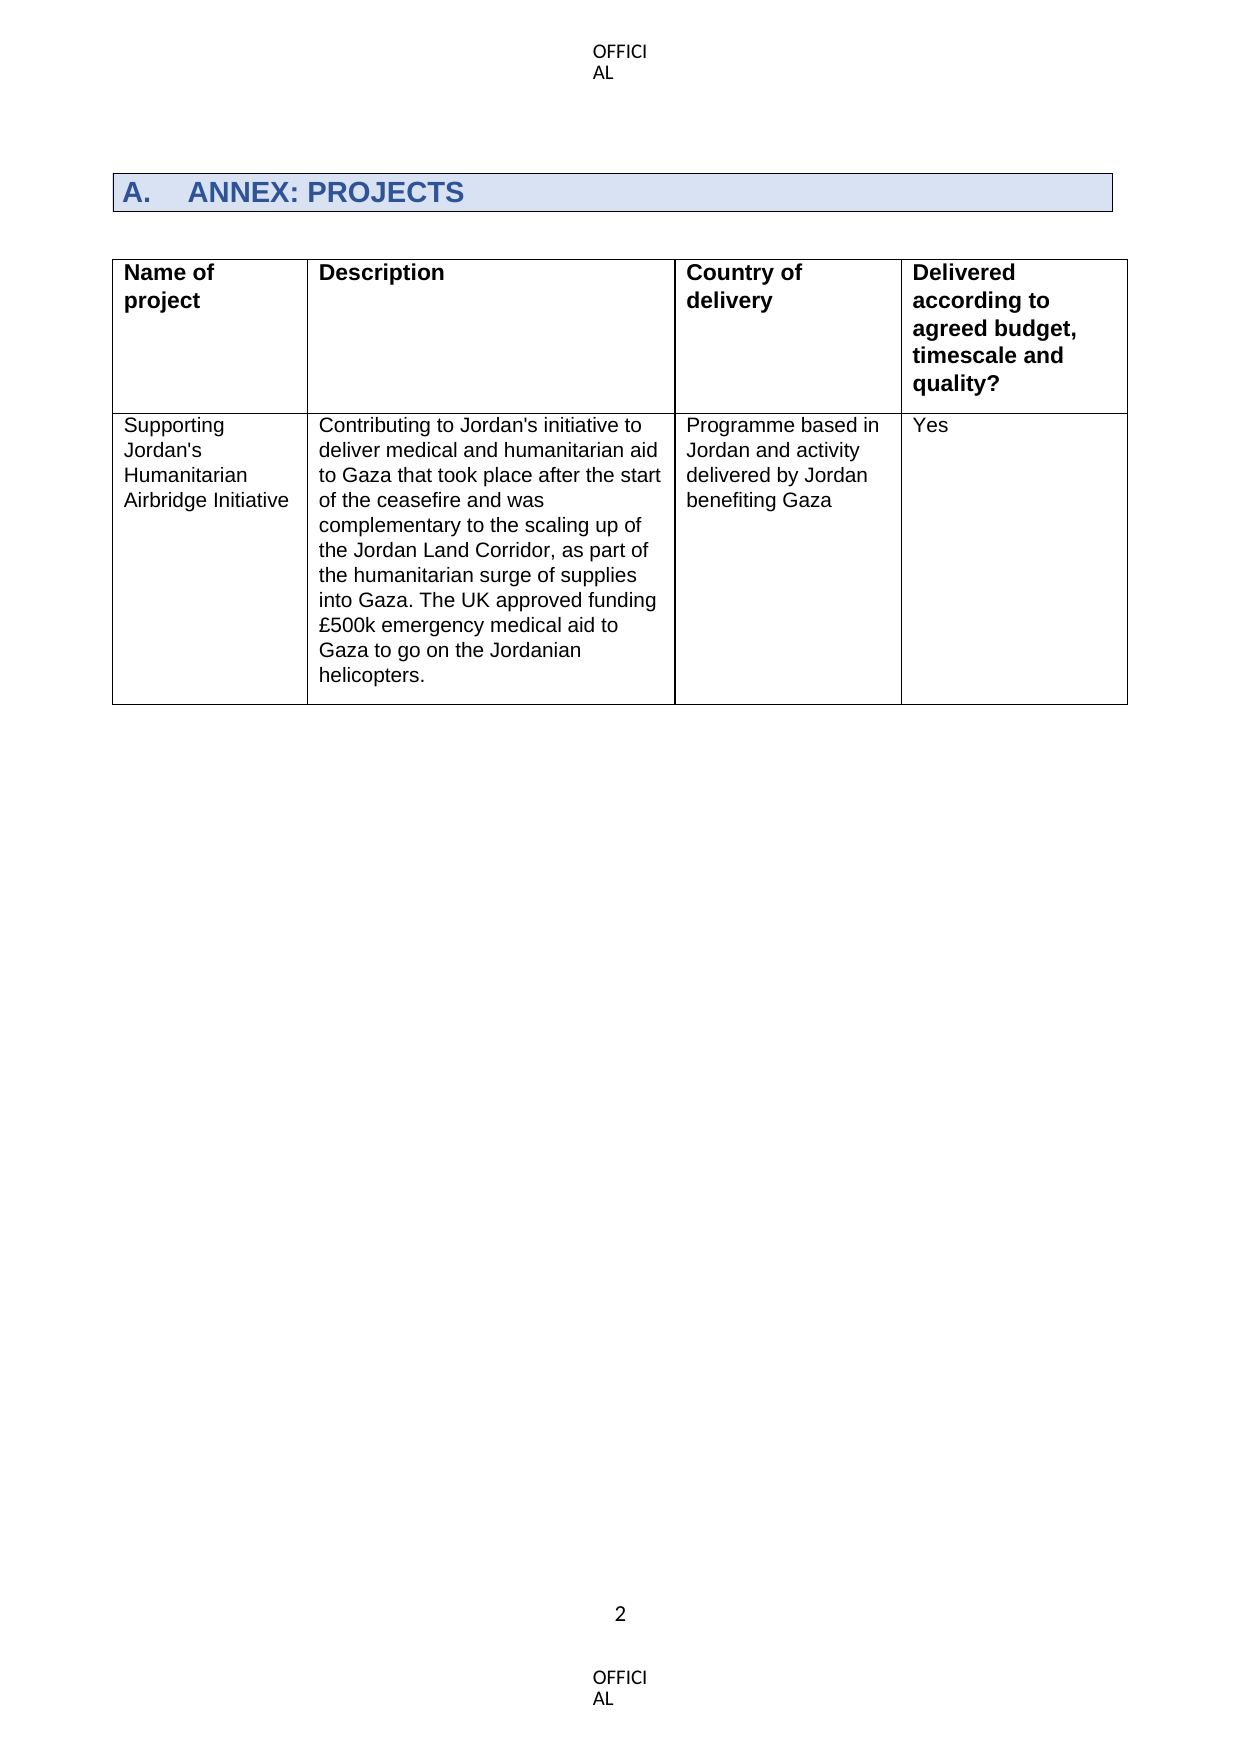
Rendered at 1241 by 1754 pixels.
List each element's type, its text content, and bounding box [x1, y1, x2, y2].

table_cell Contributing to Jordan's initiative to deliver medical and humanitarian aid to Gaza that took place after the start of the ceasefire and was complementary to the scaling up of the Jordan Land Corridor, as part of the humanitarian surge of supplies into Gaza. The UK approved funding £500k emergency medical aid to Gaza to go on the Jordanian helicopters. [308, 414, 674, 704]
table_header Delivered according to agreed budget, timescale and quality? [902, 260, 1127, 413]
table_cell Supporting Jordan's Humanitarian Airbridge Initiative [113, 414, 307, 704]
table_cell Programme based in Jordan and activity delivered by Jordan benefiting Gaza [676, 414, 901, 704]
table_header Name of project [113, 260, 307, 413]
table_header Country of delivery [676, 260, 901, 413]
table_header Description [308, 260, 674, 413]
table_cell Yes [902, 414, 1127, 704]
subtitle ANNEX: PROJECTS [114, 174, 1112, 211]
